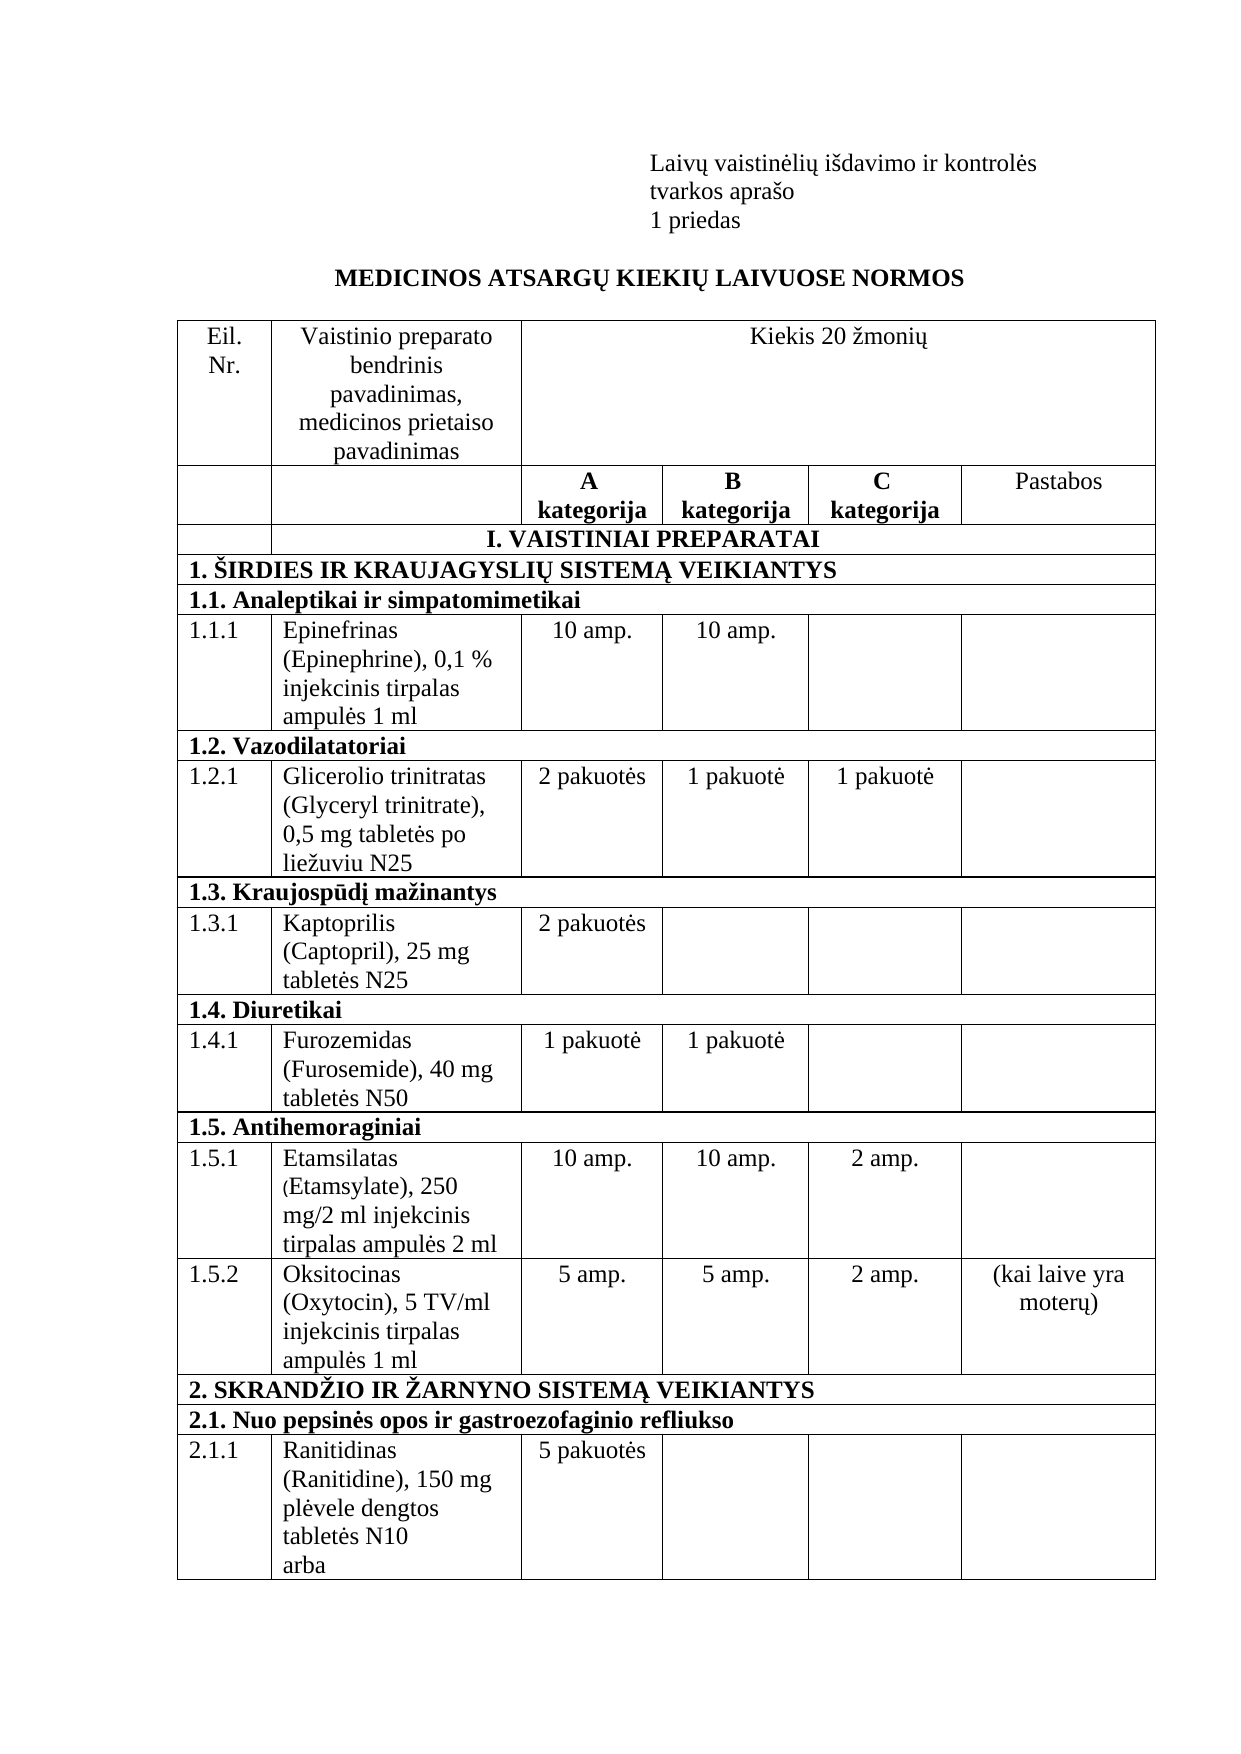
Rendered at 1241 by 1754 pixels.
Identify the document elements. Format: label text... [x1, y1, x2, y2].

table_cell [1009, 731, 1035, 760]
table_cell A kategorija [522, 466, 662, 523]
table_cell 1 pakuotė [809, 761, 961, 876]
table_cell 1.3.1 [178, 908, 271, 994]
table_cell [1035, 731, 1061, 760]
table_cell [1113, 731, 1155, 760]
table_cell [1087, 995, 1112, 1024]
table_cell [1061, 1405, 1087, 1434]
table_cell 5 amp. [663, 1259, 808, 1374]
table_cell 2 pakuotės [522, 908, 662, 994]
table_cell 2.1. Nuo pepsinės opos ir gastroezofaginio refliukso [178, 1405, 1009, 1434]
table_cell [1113, 995, 1155, 1024]
table_cell [1113, 1405, 1155, 1434]
table_cell [1009, 585, 1035, 614]
table_cell [1061, 585, 1087, 614]
table_cell [962, 1025, 1155, 1111]
table_cell [1035, 525, 1061, 554]
table_cell [1113, 555, 1155, 584]
table_cell [1061, 1375, 1087, 1404]
table_cell [1009, 555, 1035, 584]
table_cell 2. SKRANDŽIO IR ŽARNYNO SISTEMĄ VEIKIANTYS [178, 1375, 1009, 1404]
table_cell 10 amp. [663, 1143, 808, 1258]
table_cell 1. ŠIRDIES IR KRAUJAGYSLIŲ SISTEMĄ VEIKIANTYS [178, 555, 1009, 584]
table_cell Pastabos [962, 466, 1155, 523]
table_cell 1 pakuotė [522, 1025, 662, 1111]
table_cell 1.5.1 [178, 1143, 271, 1258]
table_cell 2 amp. [809, 1259, 961, 1374]
table_cell [1087, 1375, 1112, 1404]
table_cell Furozemidas (Furosemide), 40 mg tabletės N50 [272, 1025, 521, 1111]
text tvarkos aprašo [649, 176, 1122, 205]
table_cell 10 amp. [522, 1143, 662, 1258]
table_cell [178, 466, 271, 523]
table_cell [1009, 1113, 1035, 1142]
table_cell [1035, 585, 1061, 614]
table_cell [1087, 1405, 1112, 1434]
table_cell 1.3. Kraujospūdį mažinantys [178, 878, 1009, 907]
table_cell [1061, 878, 1087, 907]
table_cell Etamsilatas (Etamsylate), 250 mg/2 ml injekcinis tirpalas ampulės 2 ml [272, 1143, 521, 1258]
table_cell Glicerolio trinitratas (Glyceryl trinitrate), 0,5 mg tabletės po liežuviu N25 [272, 761, 521, 876]
table_cell 10 amp. [663, 615, 808, 730]
table_cell Ranitidinas (Ranitidine), 150 mg plėvele dengtos tabletės N10 arba [272, 1435, 521, 1579]
table_cell 1.4. Diuretikai [178, 995, 1009, 1024]
table_cell 1 pakuotė [663, 1025, 808, 1111]
table_cell 1.5.2 [178, 1259, 271, 1374]
table_cell [1087, 1113, 1112, 1142]
table_cell [1113, 1113, 1155, 1142]
text Laivų vaistinėlių išdavimo ir kontrolės [649, 148, 1122, 176]
table_header Vaistinio preparato bendrinis pavadinimas, medicinos prietaiso pavadinimas [272, 321, 521, 465]
table_cell [1035, 555, 1061, 584]
table_cell [1009, 995, 1035, 1024]
table_cell [1061, 555, 1087, 584]
table_cell [1087, 525, 1112, 554]
table_cell [1061, 995, 1087, 1024]
table_cell 2.1.1 [178, 1435, 271, 1579]
table_cell (kai laive yra moterų) [962, 1259, 1155, 1374]
table_cell [1113, 1375, 1155, 1404]
table_cell I. VAISTINIAI PREPARATAI [272, 525, 1035, 554]
table_cell [962, 761, 1155, 876]
table_cell [962, 1143, 1155, 1258]
table_cell [1035, 878, 1061, 907]
table_cell [1035, 1405, 1061, 1434]
table_cell [1061, 1113, 1087, 1142]
table_cell [809, 1025, 961, 1111]
table_cell [663, 1435, 808, 1579]
table_cell [1113, 585, 1155, 614]
table_cell 1.5. Antihemoraginiai [178, 1113, 1009, 1142]
table_cell 1.2.1 [178, 761, 271, 876]
table_cell 5 pakuotės [522, 1435, 662, 1579]
table_cell 10 amp. [522, 615, 662, 730]
table_cell [1009, 1375, 1035, 1404]
table_cell [962, 908, 1155, 994]
table_cell 1.4.1 [178, 1025, 271, 1111]
table_cell [809, 908, 961, 994]
table_cell 1.1. Analeptikai ir simpatomimetikai [178, 585, 1009, 614]
table_cell [1061, 525, 1087, 554]
table_cell 2 pakuotės [522, 761, 662, 876]
table_cell [1087, 878, 1112, 907]
table_cell [962, 1435, 1155, 1579]
table_cell 5 amp. [522, 1259, 662, 1374]
table_cell [1009, 1405, 1035, 1434]
text MEDICINOS ATSARGŲ KIEKIŲ LAIVUOSE NORMOS [177, 263, 1122, 291]
table_cell 1 pakuotė [663, 761, 808, 876]
table_header Kiekis 20 žmonių [522, 321, 1155, 465]
table_cell [178, 525, 271, 554]
table_cell 1.2. Vazodilatatoriai [178, 731, 1009, 760]
table_cell [1061, 731, 1087, 760]
table_cell [809, 1435, 961, 1579]
table_cell [962, 615, 1155, 730]
table_cell [1113, 878, 1155, 907]
table_cell [1009, 878, 1035, 907]
table_cell [1035, 1375, 1061, 1404]
table_cell [1087, 585, 1112, 614]
table_cell 1.1.1 [178, 615, 271, 730]
table_cell [272, 466, 521, 523]
table_cell [1035, 1113, 1061, 1142]
table_cell [1087, 555, 1112, 584]
text 1 priedas [649, 205, 1122, 234]
table_cell 2 amp. [809, 1143, 961, 1258]
table_cell [1087, 731, 1112, 760]
table_cell Oksitocinas (Oxytocin), 5 TV/ml injekcinis tirpalas ampulės 1 ml [272, 1259, 521, 1374]
table_cell [809, 615, 961, 730]
table_cell Epinefrinas (Epinephrine), 0,1 % injekcinis tirpalas ampulės 1 ml [272, 615, 521, 730]
table_cell [663, 908, 808, 994]
table_cell Kaptoprilis (Captopril), 25 mg tabletės N25 [272, 908, 521, 994]
table_cell [1035, 995, 1061, 1024]
table_header Eil. Nr. [178, 321, 271, 465]
table_cell C kategorija [809, 466, 961, 523]
table_cell B kategorija [663, 466, 808, 523]
table_cell [1113, 525, 1155, 554]
